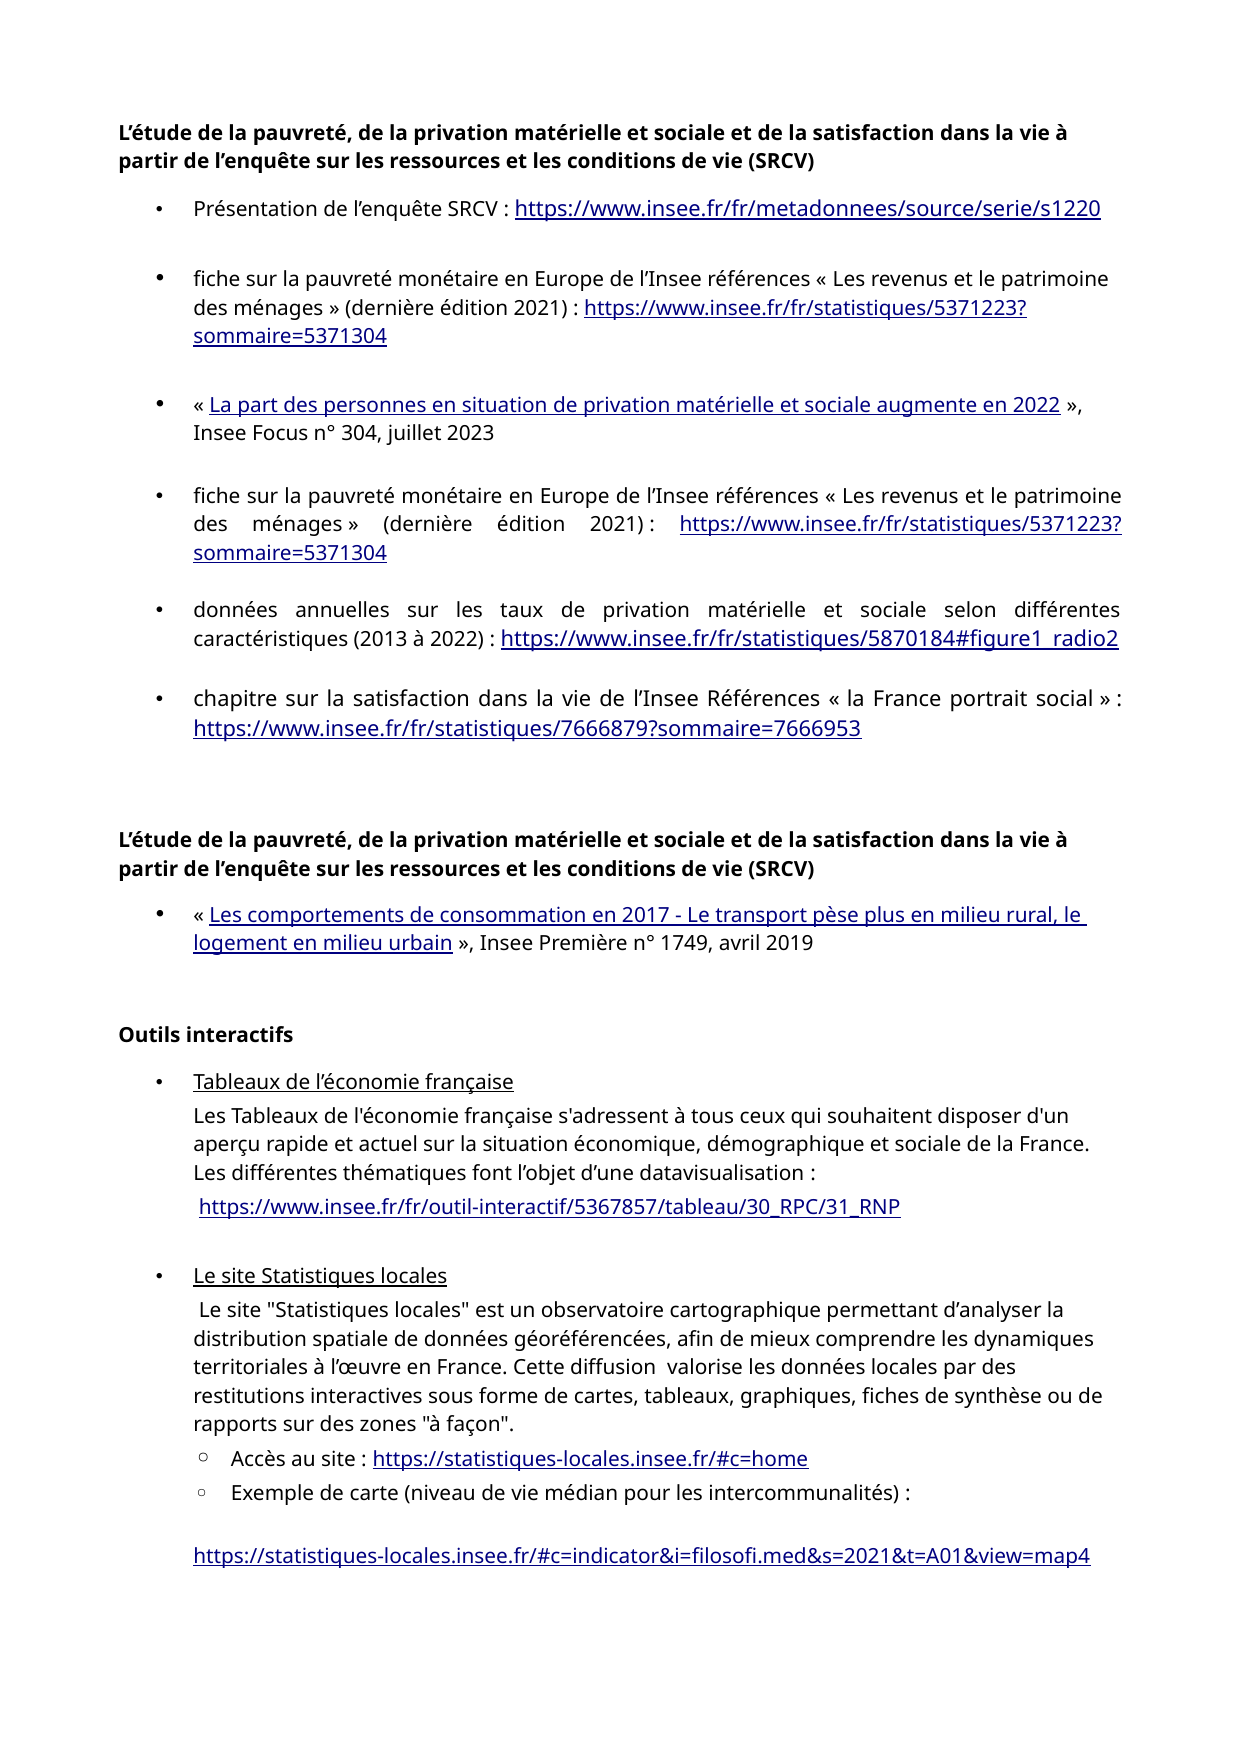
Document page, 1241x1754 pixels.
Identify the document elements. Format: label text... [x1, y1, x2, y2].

list Exemple de carte (niveau de vie médian pour les intercommunalités) : [193, 1478, 1122, 1506]
list Le site "Statistiques locales" est un observatoire cartographique permettant d’analyser la distribution spatiale de données géoréférencées, afin de mieux comprendre les dynamiques territoriales à l’œuvre en France. Cette diffusion valorise les données locales par des restitutions interactives sous forme de cartes, tableaux, graphiques, fiches de synthèse ou de rapports sur des zones "à façon". [156, 1296, 1122, 1438]
list Accès au site : https://statistiques-locales.insee.fr/#c=home [193, 1444, 1122, 1472]
list https://statistiques-locales.insee.fr/#c=indicator&i=filosofi.med&s=2021&t=A01&view=map4 [156, 1512, 1122, 1569]
list fiche sur la pauvreté monétaire en Europe de l’Insee références « Les revenus et le patrimoine des ménages » (dernière édition 2021) : https://www.insee.fr/fr/statistiques/5371223?sommaire=5371304 [156, 264, 1122, 349]
list Les Tableaux de l'économie française s'adressent à tous ceux qui souhaitent disposer d'un aperçu rapide et actuel sur la situation économique, démographique et sociale de la France. Les différentes thématiques font l’objet d’une datavisualisation : [156, 1101, 1122, 1186]
list fiche sur la pauvreté monétaire en Europe de l’Insee références « Les revenus et le patrimoine des ménages » (dernière édition 2021) : https://www.insee.fr/fr/statistiques/5371223?sommaire=5371304 [156, 481, 1122, 566]
list « Les comportements de consommation en 2017 - Le transport pèse plus en milieu rural, le logement en milieu urbain », Insee Première n° 1749, avril 2019 [156, 900, 1122, 957]
list Présentation de l’enquête SRCV : https://www.insee.fr/fr/metadonnees/source/serie/s1220 [156, 193, 1122, 222]
list « La part des personnes en situation de privation matérielle et sociale augmente en 2022 », Insee Focus n° 304, juillet 2023 [156, 390, 1122, 447]
text L’étude de la pauvreté, de la privation matérielle et sociale et de la satisfaction dans la vie à partir de l’enquête sur les ressources et les conditions de vie (SRCV) [118, 825, 1122, 882]
list https://www.insee.fr/fr/outil-interactif/5367857/tableau/30_RPC/31_RNP [156, 1192, 1122, 1221]
list Tableaux de l’économie française [156, 1067, 1122, 1095]
list données annuelles sur les taux de privation matérielle et sociale selon différentes caractéristiques (2013 à 2022) : https://www.insee.fr/fr/statistiques/5870184#figure1_radio2 [156, 595, 1122, 653]
list chapitre sur la satisfaction dans la vie de l’Insee Références « la France portrait social » : https://www.insee.fr/fr/statistiques/7666879?sommaire=7666953 [156, 683, 1122, 742]
text Outils interactifs [118, 1021, 1122, 1049]
text L’étude de la pauvreté, de la privation matérielle et sociale et de la satisfaction dans la vie à partir de l’enquête sur les ressources et les conditions de vie (SRCV) [118, 118, 1122, 175]
list Le site Statistiques locales [156, 1261, 1122, 1289]
